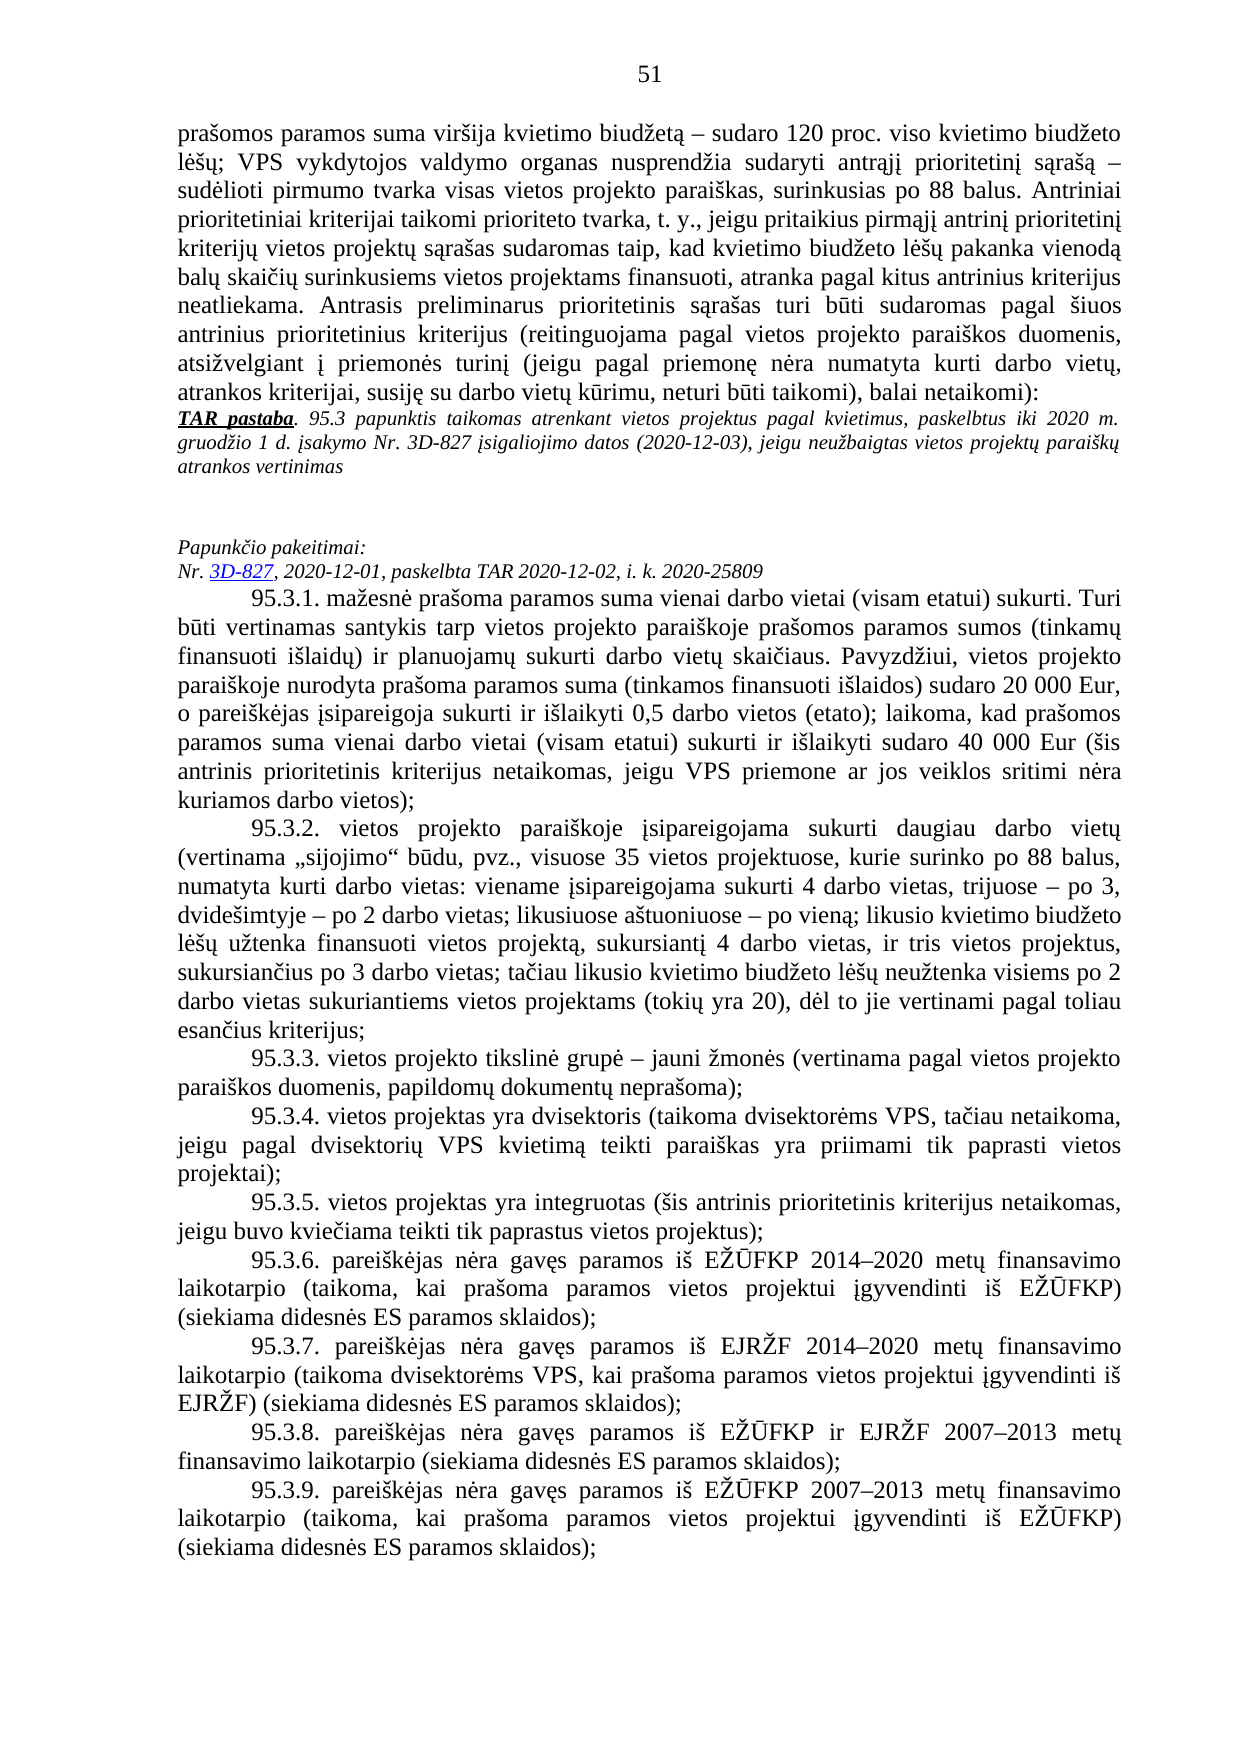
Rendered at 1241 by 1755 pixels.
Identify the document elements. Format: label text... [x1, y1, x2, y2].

text TAR pastaba. 95.3 papunktis taikomas atrenkant vietos projektus pagal kvietimus, paskelbtus iki 2020 m. gruodžio 1 d. įsakymo Nr. 3D-827 įsigaliojimo datos (2020-12-03), jeigu neužbaigtas vietos projektų paraiškų atrankos vertinimas [177, 406, 1122, 478]
text 95.3.6. pareiškėjas nėra gavęs paramos iš EŽŪFKP 2014–2020 metų finansavimo laikotarpio (taikoma, kai prašoma paramos vietos projektui įgyvendinti iš EŽŪFKP) (siekiama didesnės ES paramos sklaidos); [177, 1245, 1122, 1331]
text 95.3.1. mažesnė prašoma paramos suma vienai darbo vietai (visam etatui) sukurti. Turi būti vertinamas santykis tarp vietos projekto paraiškoje prašomos paramos sumos (tinkamų finansuoti išlaidų) ir planuojamų sukurti darbo vietų skaičiaus. Pavyzdžiui, vietos projekto paraiškoje nurodyta prašoma paramos suma (tinkamos finansuoti išlaidos) sudaro 20 000 Eur, o pareiškėjas įsipareigoja sukurti ir išlaikyti 0,5 darbo vietos (etato); laikoma, kad prašomos paramos suma vienai darbo vietai (visam etatui) sukurti ir išlaikyti sudaro 40 000 Eur (šis antrinis prioritetinis kriterijus netaikomas, jeigu VPS priemone ar jos veiklos sritimi nėra kuriamos darbo vietos); [177, 583, 1122, 813]
text 95.3.9. pareiškėjas nėra gavęs paramos iš EŽŪFKP 2007–2013 metų finansavimo laikotarpio (taikoma, kai prašoma paramos vietos projektui įgyvendinti iš EŽŪFKP) (siekiama didesnės ES paramos sklaidos); [177, 1475, 1122, 1561]
text 95.3.3. vietos projekto tikslinė grupė – jauni žmonės (vertinama pagal vietos projekto paraiškos duomenis, papildomų dokumentų neprašoma); [177, 1043, 1122, 1101]
text Nr. 3D-827, 2020-12-01, paskelbta TAR 2020-12-02, i. k. 2020-25809 [177, 559, 1122, 583]
text 95.3.8. pareiškėjas nėra gavęs paramos iš EŽŪFKP ir EJRŽF 2007–2013 metų finansavimo laikotarpio (siekiama didesnės ES paramos sklaidos); [177, 1417, 1122, 1475]
text 95.3.4. vietos projektas yra dvisektoris (taikoma dvisektorėms VPS, tačiau netaikoma, jeigu pagal dvisektorių VPS kvietimą teikti paraiškas yra priimami tik paprasti vietos projektai); [177, 1101, 1122, 1187]
text 95.3.5. vietos projektas yra integruotas (šis antrinis prioritetinis kriterijus netaikomas, jeigu buvo kviečiama teikti tik paprastus vietos projektus); [177, 1187, 1122, 1245]
text prašomos paramos suma viršija kvietimo biudžetą – sudaro 120 proc. viso kvietimo biudžeto lėšų; VPS vykdytojos valdymo organas nusprendžia sudaryti antrąjį prioritetinį sąrašą – sudėlioti pirmumo tvarka visas vietos projekto paraiškas, surinkusias po 88 balus. Antriniai prioritetiniai kriterijai taikomi prioriteto tvarka, t. y., jeigu pritaikius pirmąjį antrinį prioritetinį kriterijų vietos projektų sąrašas sudaromas taip, kad kvietimo biudžeto lėšų pakanka vienodą balų skaičių surinkusiems vietos projektams finansuoti, atranka pagal kitus antrinius kriterijus neatliekama. Antrasis preliminarus prioritetinis sąrašas turi būti sudaromas pagal šiuos antrinius prioritetinius kriterijus (reitinguojama pagal vietos projekto paraiškos duomenis, atsižvelgiant į priemonės turinį (jeigu pagal priemonę nėra numatyta kurti darbo vietų, atrankos kriterijai, susiję su darbo vietų kūrimu, neturi būti taikomi), balai netaikomi): [177, 118, 1122, 406]
text 95.3.7. pareiškėjas nėra gavęs paramos iš EJRŽF 2014–2020 metų finansavimo laikotarpio (taikoma dvisektorėms VPS, kai prašoma paramos vietos projektui įgyvendinti iš EJRŽF) (siekiama didesnės ES paramos sklaidos); [177, 1331, 1122, 1417]
text Papunkčio pakeitimai: [177, 535, 1122, 559]
text 95.3.2. vietos projekto paraiškoje įsipareigojama sukurti daugiau darbo vietų (vertinama „sijojimo“ būdu, pvz., visuose 35 vietos projektuose, kurie surinko po 88 balus, numatyta kurti darbo vietas: viename įsipareigojama sukurti 4 darbo vietas, trijuose – po 3, dvidešimtyje – po 2 darbo vietas; likusiuose aštuoniuose – po vieną; likusio kvietimo biudžeto lėšų užtenka finansuoti vietos projektą, sukursiantį 4 darbo vietas, ir tris vietos projektus, sukursiančius po 3 darbo vietas; tačiau likusio kvietimo biudžeto lėšų neužtenka visiems po 2 darbo vietas sukuriantiems vietos projektams (tokių yra 20), dėl to jie vertinami pagal toliau esančius kriterijus; [177, 813, 1122, 1043]
